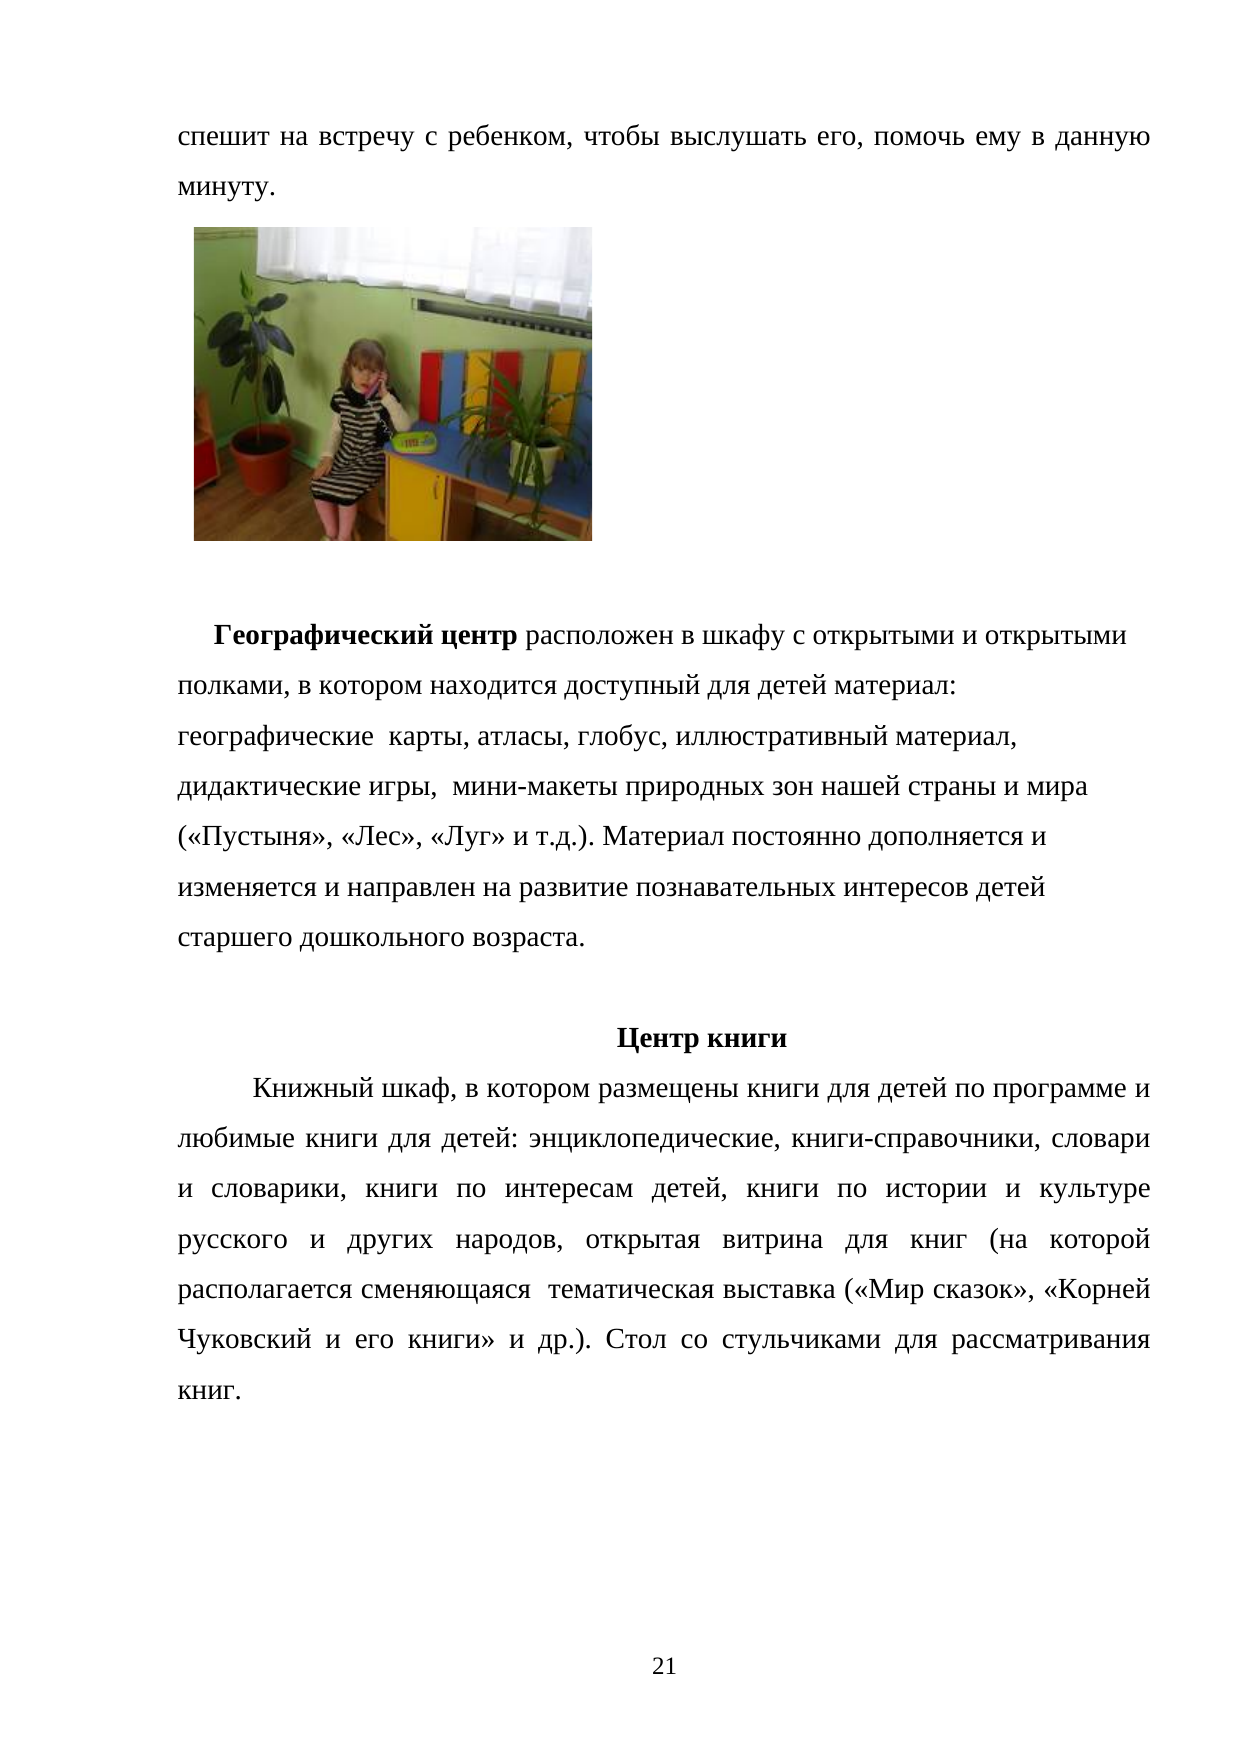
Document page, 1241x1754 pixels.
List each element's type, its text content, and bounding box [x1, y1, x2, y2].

text Центр книги [177, 1020, 1152, 1053]
text Географический центр расположен в шкафу с открытыми и открытыми полками, в котором находится доступный для детей материал: географические карты, атласы, глобус, иллюстративный материал, дидактические игры, мини-макеты природных зон нашей страны и мира («Пустыня», «Лес», «Луг» и т.д.). Материал постоянно дополняется и изменяется и направлен на развитие познавательных интересов детей старшего дошкольного возраста. [177, 617, 1152, 953]
picture [193, 227, 593, 541]
text Книжный шкаф, в котором размещены книги для детей по программе и любимые книги для детей: энциклопедические, книги-справочники, словари и словарики, книги по интересам детей, книги по истории и культуре русского и других народов, открытая витрина для книг (на которой располагается сменяющаяся тематическая выставка («Мир сказок», «Корней Чуковский и его книги» и др.). Стол со стульчиками для рассматривания книг. [177, 1070, 1152, 1405]
text спешит на встречу с ребенком, чтобы выслушать его, помочь ему в данную минуту. [177, 118, 1152, 202]
